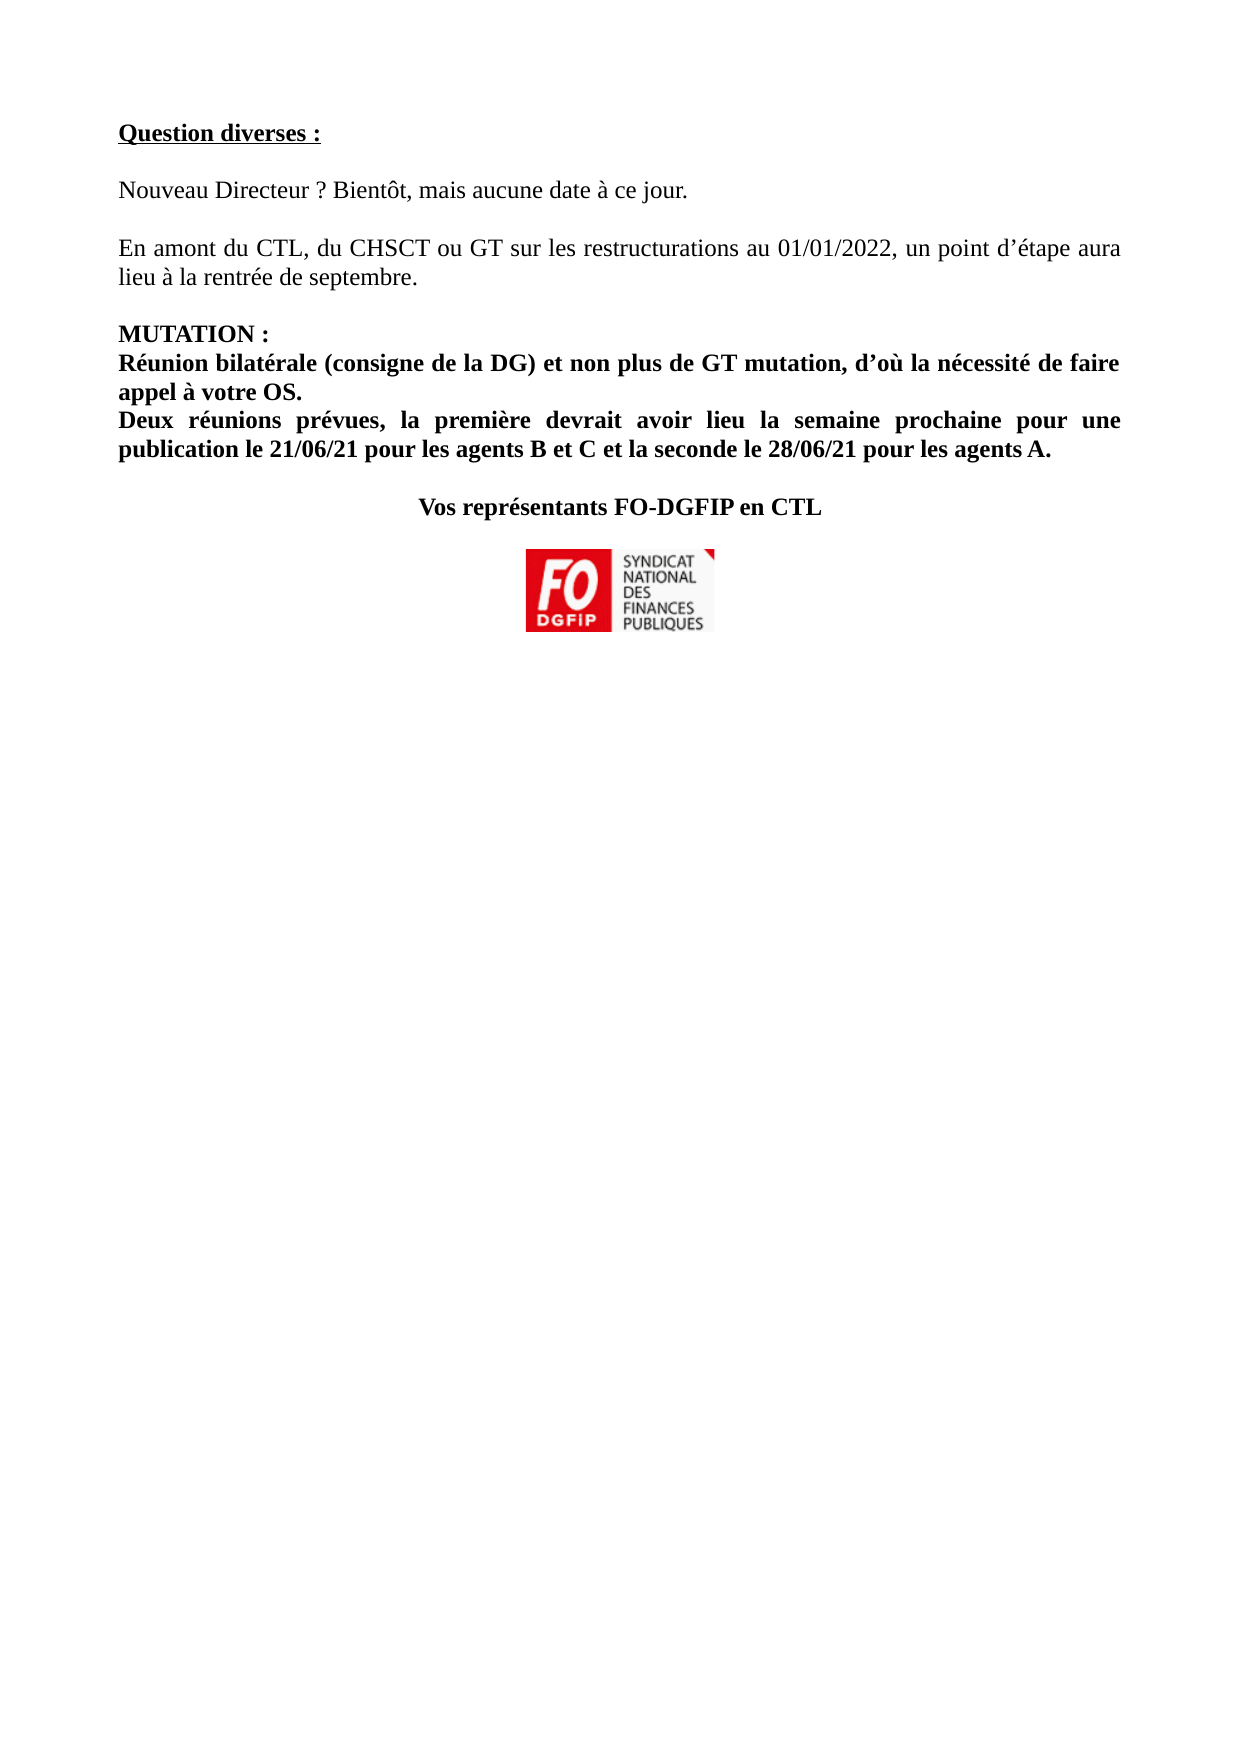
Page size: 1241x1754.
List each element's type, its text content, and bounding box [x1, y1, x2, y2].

text Question diverses : [118, 118, 1122, 147]
picture [525, 549, 715, 632]
text En amont du CTL, du CHSCT ou GT sur les restructurations au 01/01/2022, un point d’étape aura lieu à la rentrée de septembre. [118, 233, 1122, 291]
text Nouveau Directeur ? Bientôt, mais aucune date à ce jour. [118, 176, 1122, 204]
text MUTATION : [118, 319, 1122, 348]
text Vos représentants FO-DGFIP en CTL [118, 492, 1122, 521]
text Deux réunions prévues, la première devrait avoir lieu la semaine prochaine pour une publication le 21/06/21 pour les agents B et C et la seconde le 28/06/21 pour les agents A. [118, 406, 1122, 463]
text Réunion bilatérale (consigne de la DG) et non plus de GT mutation, d’où la nécessité de faire appel à votre OS. [118, 348, 1122, 406]
